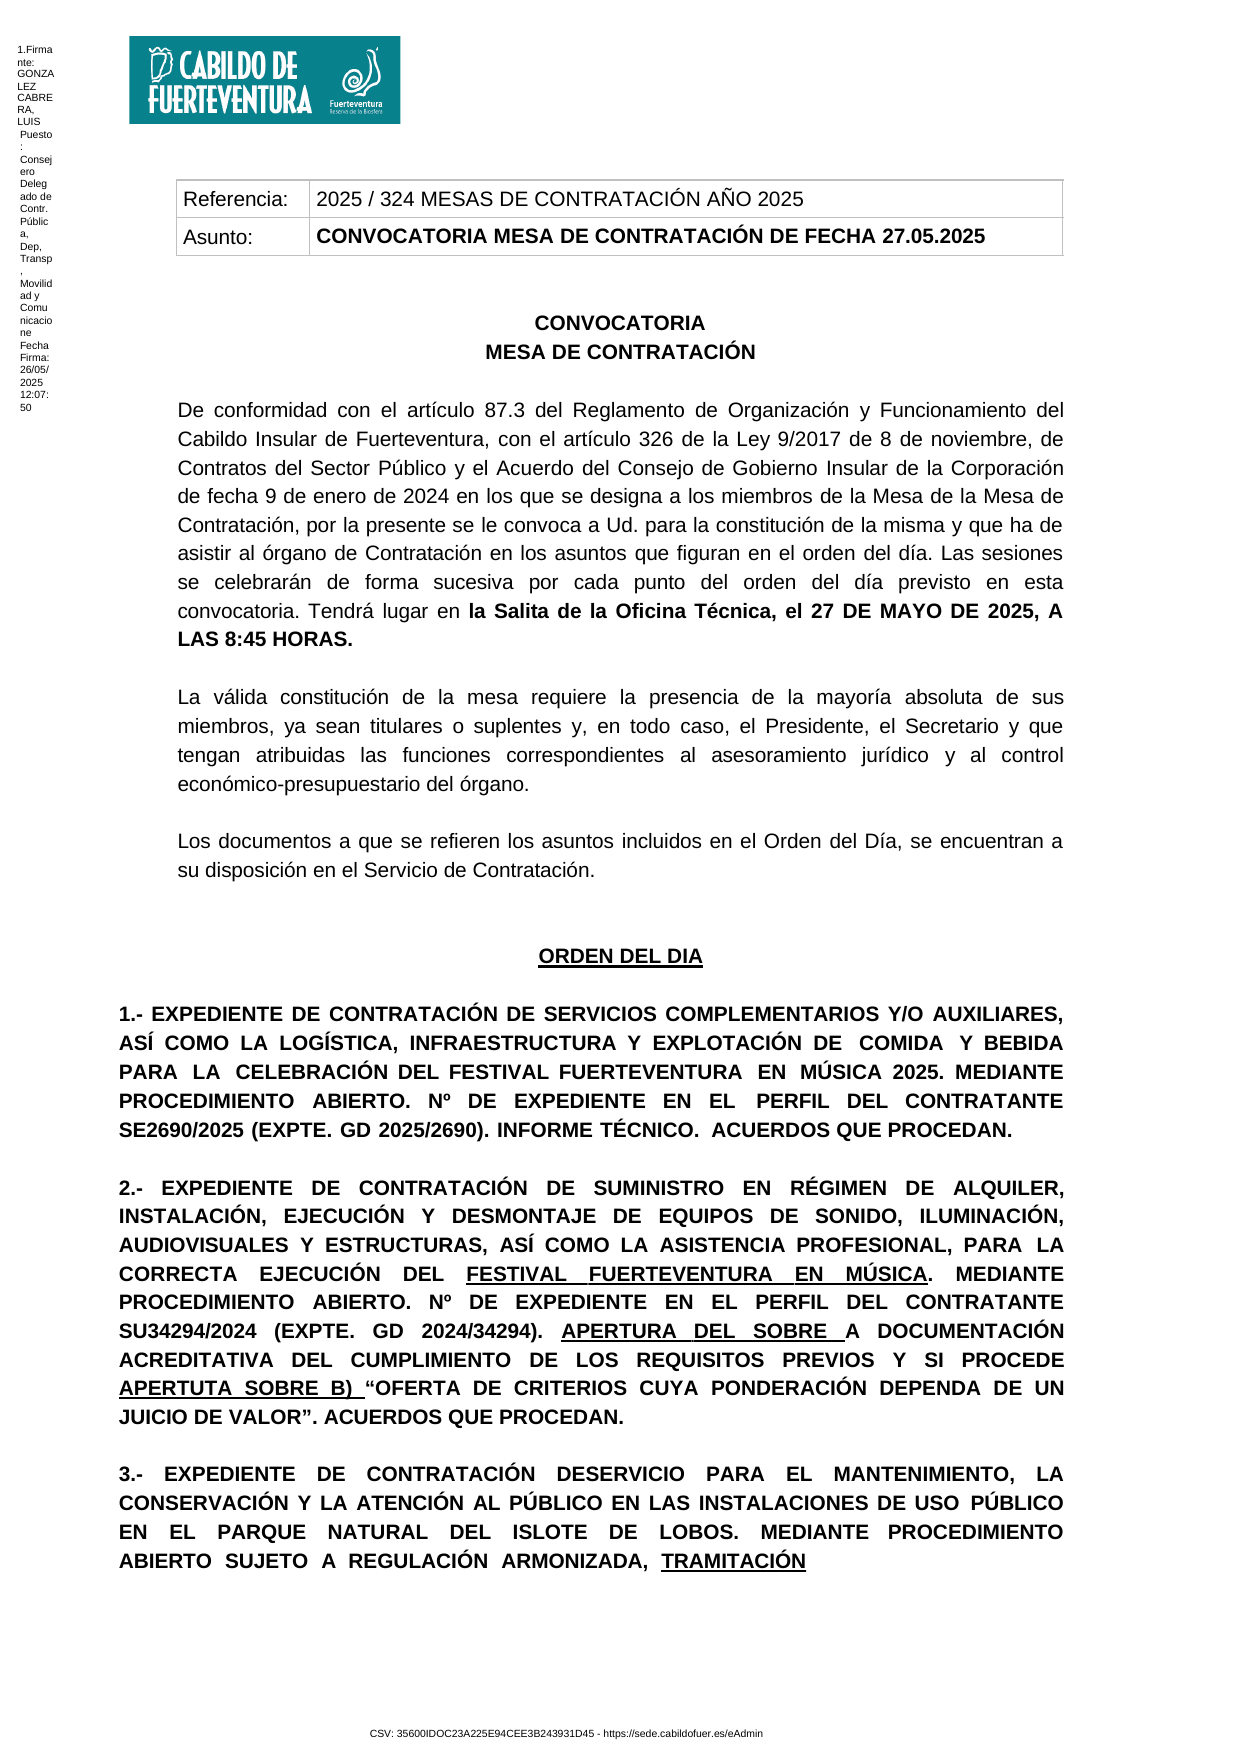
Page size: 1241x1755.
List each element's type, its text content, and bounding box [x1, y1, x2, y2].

text 3.- EXPEDIENTE DE CONTRATACIÓN DESERVICIO PARA EL MANTENIMIENTO, LA CONSERVACIÓN Y LA ATENCIÓN AL PÚBLICO EN LAS INSTALACIONES DE USO PÚBLICO EN EL PARQUE NATURAL DEL ISLOTE DE LOBOS. MEDIANTE PROCEDIMIENTO ABIERTO SUJETO A REGULACIÓN ARMONIZADA, TRAMITACIÓN [119, 1462, 1064, 1573]
text De conformidad con el artículo 87.3 del Reglamento de Organización y Funcionamiento del Cabildo Insular de Fuerteventura, con el artículo 326 de la Ley 9/2017 de 8 de noviembre, de Contratos del Sector Público y el Acuerdo del Consejo de Gobierno Insular de la Corporación de fecha 9 de enero de 2024 en los que se designa a los miembros de la Mesa de la Mesa de Contratación, por la presente se le convoca a Ud. para la constitución de la misma y que ha de asistir al órgano de Contratación en los asuntos que figuran en el orden del día. Las sesiones se celebrarán de forma sucesiva por cada punto del orden del día previsto en esta convocatoria. Tendrá lugar en la Salita de la Oficina Técnica, el 27 DE MAYO DE 2025, A LAS 8:45 HORAS. [177, 398, 1064, 651]
text Puesto: Consejero Delegado de Contr. Pública, Dep, Transp, Movilidad y Comunicacione Fecha Firma: 26/05/2025 12:07:50 [20, 128, 53, 413]
text 1.- EXPEDIENTE DE CONTRATACIÓN DE SERVICIOS COMPLEMENTARIOS Y/O AUXILIARES, ASÍ COMO LA LOGÍSTICA, INFRAESTRUCTURA Y EXPLOTACIÓN DE COMIDA Y BEBIDA PARA LA CELEBRACIÓN DEL FESTIVAL FUERTEVENTURA EN MÚSICA 2025. MEDIANTE PROCEDIMIENTO ABIERTO. Nº DE EXPEDIENTE EN EL PERFIL DEL CONTRATANTE SE2690/2025 (EXPTE. GD 2025/2690). INFORME TÉCNICO. ACUERDOS QUE PROCEDAN. [119, 1002, 1064, 1142]
table_header Referencia: [177, 181, 309, 217]
text 2.- EXPEDIENTE DE CONTRATACIÓN DE SUMINISTRO EN RÉGIMEN DE ALQUILER, INSTALACIÓN, EJECUCIÓN Y DESMONTAJE DE EQUIPOS DE SONIDO, ILUMINACIÓN, AUDIOVISUALES Y ESTRUCTURAS, ASÍ COMO LA ASISTENCIA PROFESIONAL, PARA LA CORRECTA EJECUCIÓN DEL FESTIVAL FUERTEVENTURA EN MÚSICA. MEDIANTE PROCEDIMIENTO ABIERTO. Nº DE EXPEDIENTE EN EL PERFIL DEL CONTRATANTE SU34294/2024 (EXPTE. GD 2024/34294). APERTURA DEL SOBRE A DOCUMENTACIÓN ACREDITATIVA DEL CUMPLIMIENTO DE LOS REQUISITOS PREVIOS Y SI PROCEDE APERTUTA SOBRE B) “OFERTA DE CRITERIOS CUYA PONDERACIÓN DEPENDA DE UN JUICIO DE VALOR”. ACUERDOS QUE PROCEDAN. [119, 1176, 1064, 1429]
text ORDEN DEL DIA [119, 944, 1123, 968]
text CONVOCATORIA MESA DE CONTRATACIÓN [485, 311, 756, 364]
table_cell CONVOCATORIA MESA DE CONTRATACIÓN DE FECHA 27.05.2025 [310, 218, 1062, 254]
text La válida constitución de la mesa requiere la presencia de la mayoría absoluta de sus miembros, ya sean titulares o suplentes y, en todo caso, el Presidente, el Secretario y que tengan atribuidas las funciones correspondientes al asesoramiento jurídico y al control económico-presupuestario del órgano. [177, 685, 1064, 796]
text Los documentos a que se refieren los asuntos incluidos en el Orden del Día, se encuentran a su disposición en el Servicio de Contratación. [177, 829, 1064, 882]
table_cell Asunto: [177, 218, 309, 254]
table_header 2025 / 324 MESAS DE CONTRATACIÓN AÑO 2025 [310, 181, 1062, 217]
text 1.Firmante: GONZALEZ CABRERA, LUIS [17, 44, 54, 128]
